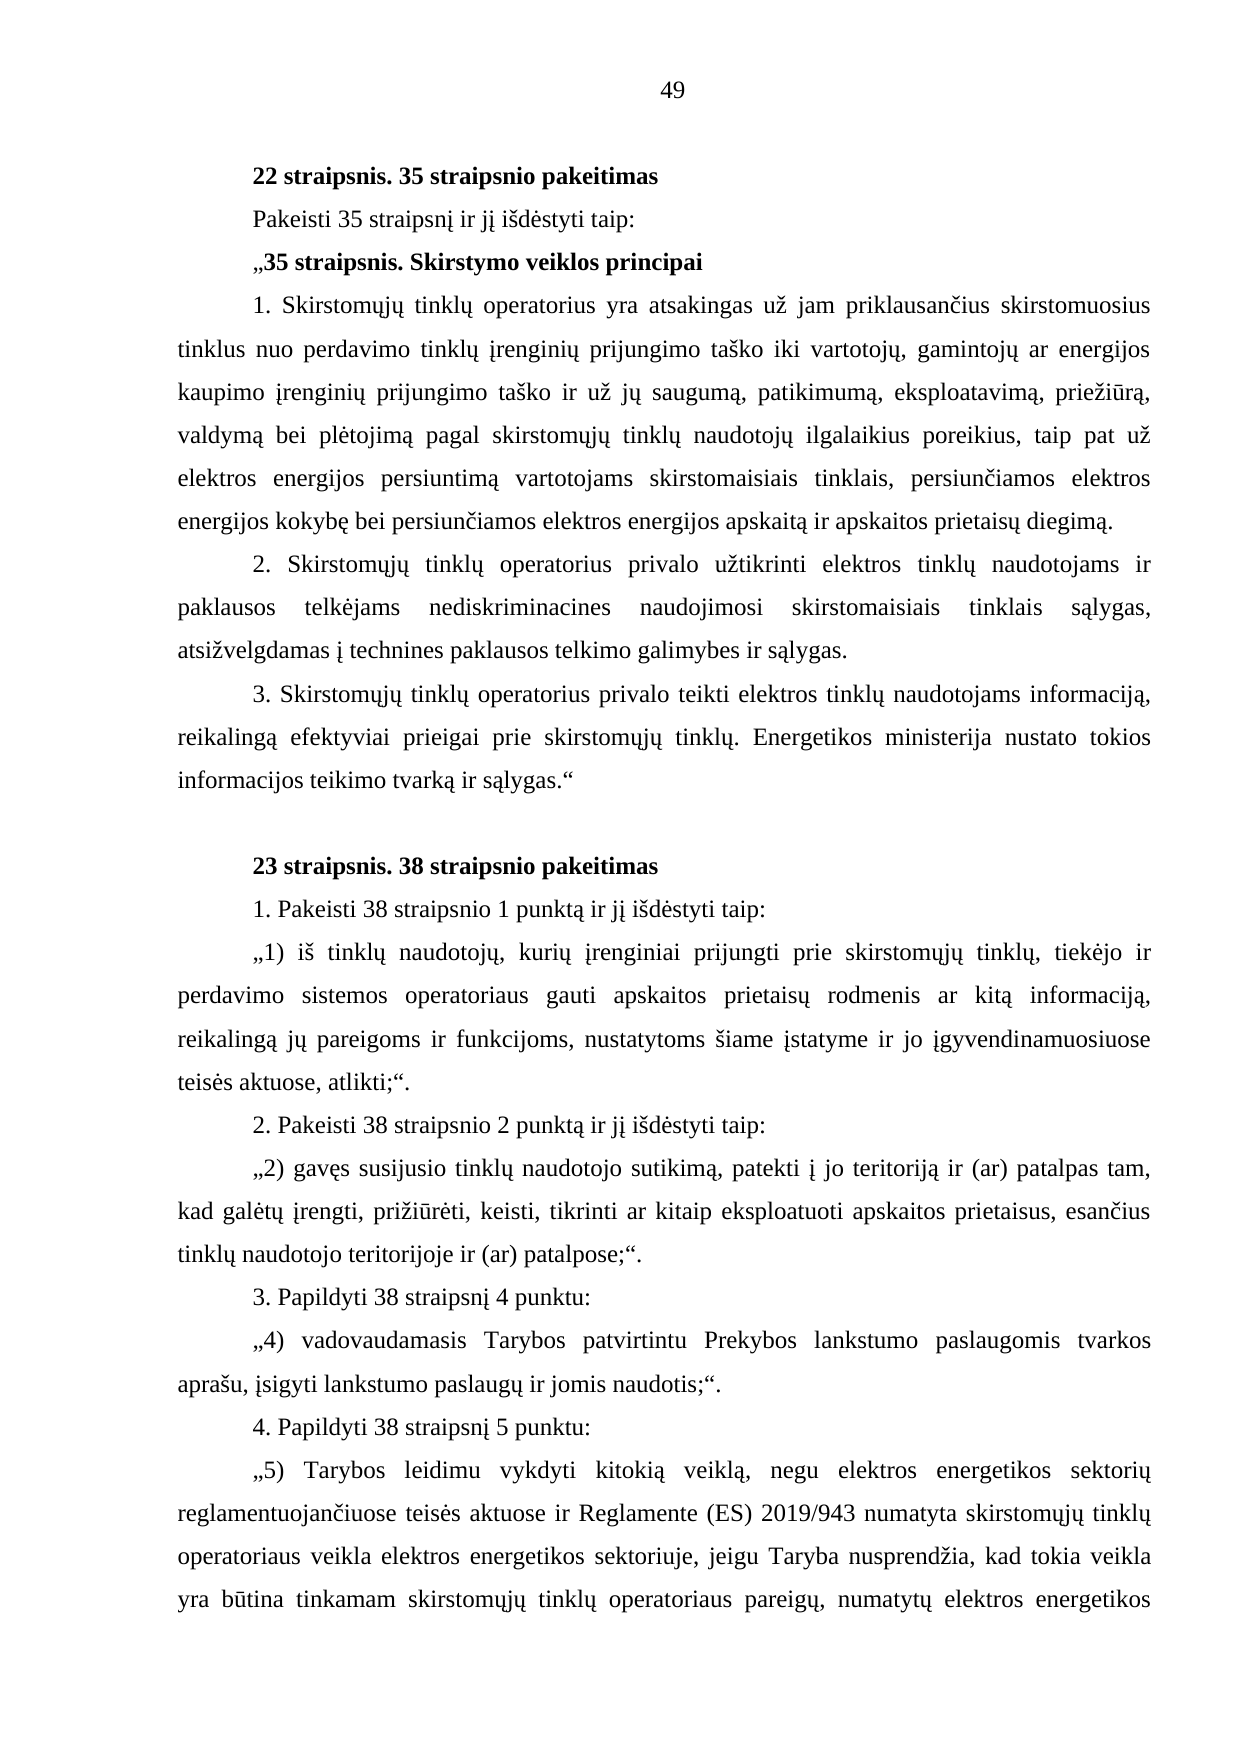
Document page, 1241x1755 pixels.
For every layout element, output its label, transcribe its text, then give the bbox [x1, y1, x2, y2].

text Pakeisti 35 straipsnį ir jį išdėstyti taip: [177, 204, 1152, 233]
text „1) iš tinklų naudotojų, kurių įrenginiai prijungti prie skirstomųjų tinklų, tiekėjo ir perdavimo sistemos operatoriaus gauti apskaitos prietaisų rodmenis ar kitą informaciją, reikalingą jų pareigoms ir funkcijoms, nustatytoms šiame įstatyme ir jo įgyvendinamuosiuose teisės aktuose, atlikti;“. [177, 937, 1152, 1096]
text „4) vadovaudamasis Tarybos patvirtintu Prekybos lankstumo paslaugomis tvarkos aprašu, įsigyti lankstumo paslaugų ir jomis naudotis;“. [177, 1326, 1152, 1397]
text 23 straipsnis. 38 straipsnio pakeitimas [177, 851, 1152, 880]
text 3. Skirstomųjų tinklų operatorius privalo teikti elektros tinklų naudotojams informaciją, reikalingą efektyviai prieigai prie skirstomųjų tinklų. Energetikos ministerija nustato tokios informacijos teikimo tvarką ir sąlygas.“ [177, 679, 1152, 794]
text „2) gavęs susijusio tinklų naudotojo sutikimą, patekti į jo teritoriją ir (ar) patalpas tam, kad galėtų įrengti, prižiūrėti, keisti, tikrinti ar kitaip eksploatuoti apskaitos prietaisus, esančius tinklų naudotojo teritorijoje ir (ar) patalpose;“. [177, 1153, 1152, 1268]
text 3. Papildyti 38 straipsnį 4 punktu: [177, 1282, 1152, 1311]
text 22 straipsnis. 35 straipsnio pakeitimas [177, 161, 1152, 190]
text 2. Pakeisti 38 straipsnio 2 punktą ir jį išdėstyti taip: [177, 1110, 1152, 1139]
text „35 straipsnis. Skirstymo veiklos principai [177, 247, 1152, 276]
text 4. Papildyti 38 straipsnį 5 punktu: [177, 1412, 1152, 1441]
text 1. Skirstomųjų tinklų operatorius yra atsakingas už jam priklausančius skirstomuosius tinklus nuo perdavimo tinklų įrenginių prijungimo taško iki vartotojų, gamintojų ar energijos kaupimo įrenginių prijungimo taško ir už jų saugumą, patikimumą, eksploatavimą, priežiūrą, valdymą bei plėtojimą pagal skirstomųjų tinklų naudotojų ilgalaikius poreikius, taip pat už elektros energijos persiuntimą vartotojams skirstomaisiais tinklais, persiunčiamos elektros energijos kokybę bei persiunčiamos elektros energijos apskaitą ir apskaitos prietaisų diegimą. [177, 291, 1152, 535]
text 1. Pakeisti 38 straipsnio 1 punktą ir jį išdėstyti taip: [177, 894, 1152, 923]
text 2. Skirstomųjų tinklų operatorius privalo užtikrinti elektros tinklų naudotojams ir paklausos telkėjams nediskriminacines naudojimosi skirstomaisiais tinklais sąlygas, atsižvelgdamas į technines paklausos telkimo galimybes ir sąlygas. [177, 549, 1152, 664]
text „5) Tarybos leidimu vykdyti kitokią veiklą, negu elektros energetikos sektorių reglamentuojančiuose teisės aktuose ir Reglamente (ES) 2019/943 numatyta skirstomųjų tinklų operatoriaus veikla elektros energetikos sektoriuje, jeigu Taryba nusprendžia, kad tokia veikla yra būtina tinkamam skirstomųjų tinklų operatoriaus pareigų, numatytų elektros energetikos [177, 1455, 1152, 1613]
